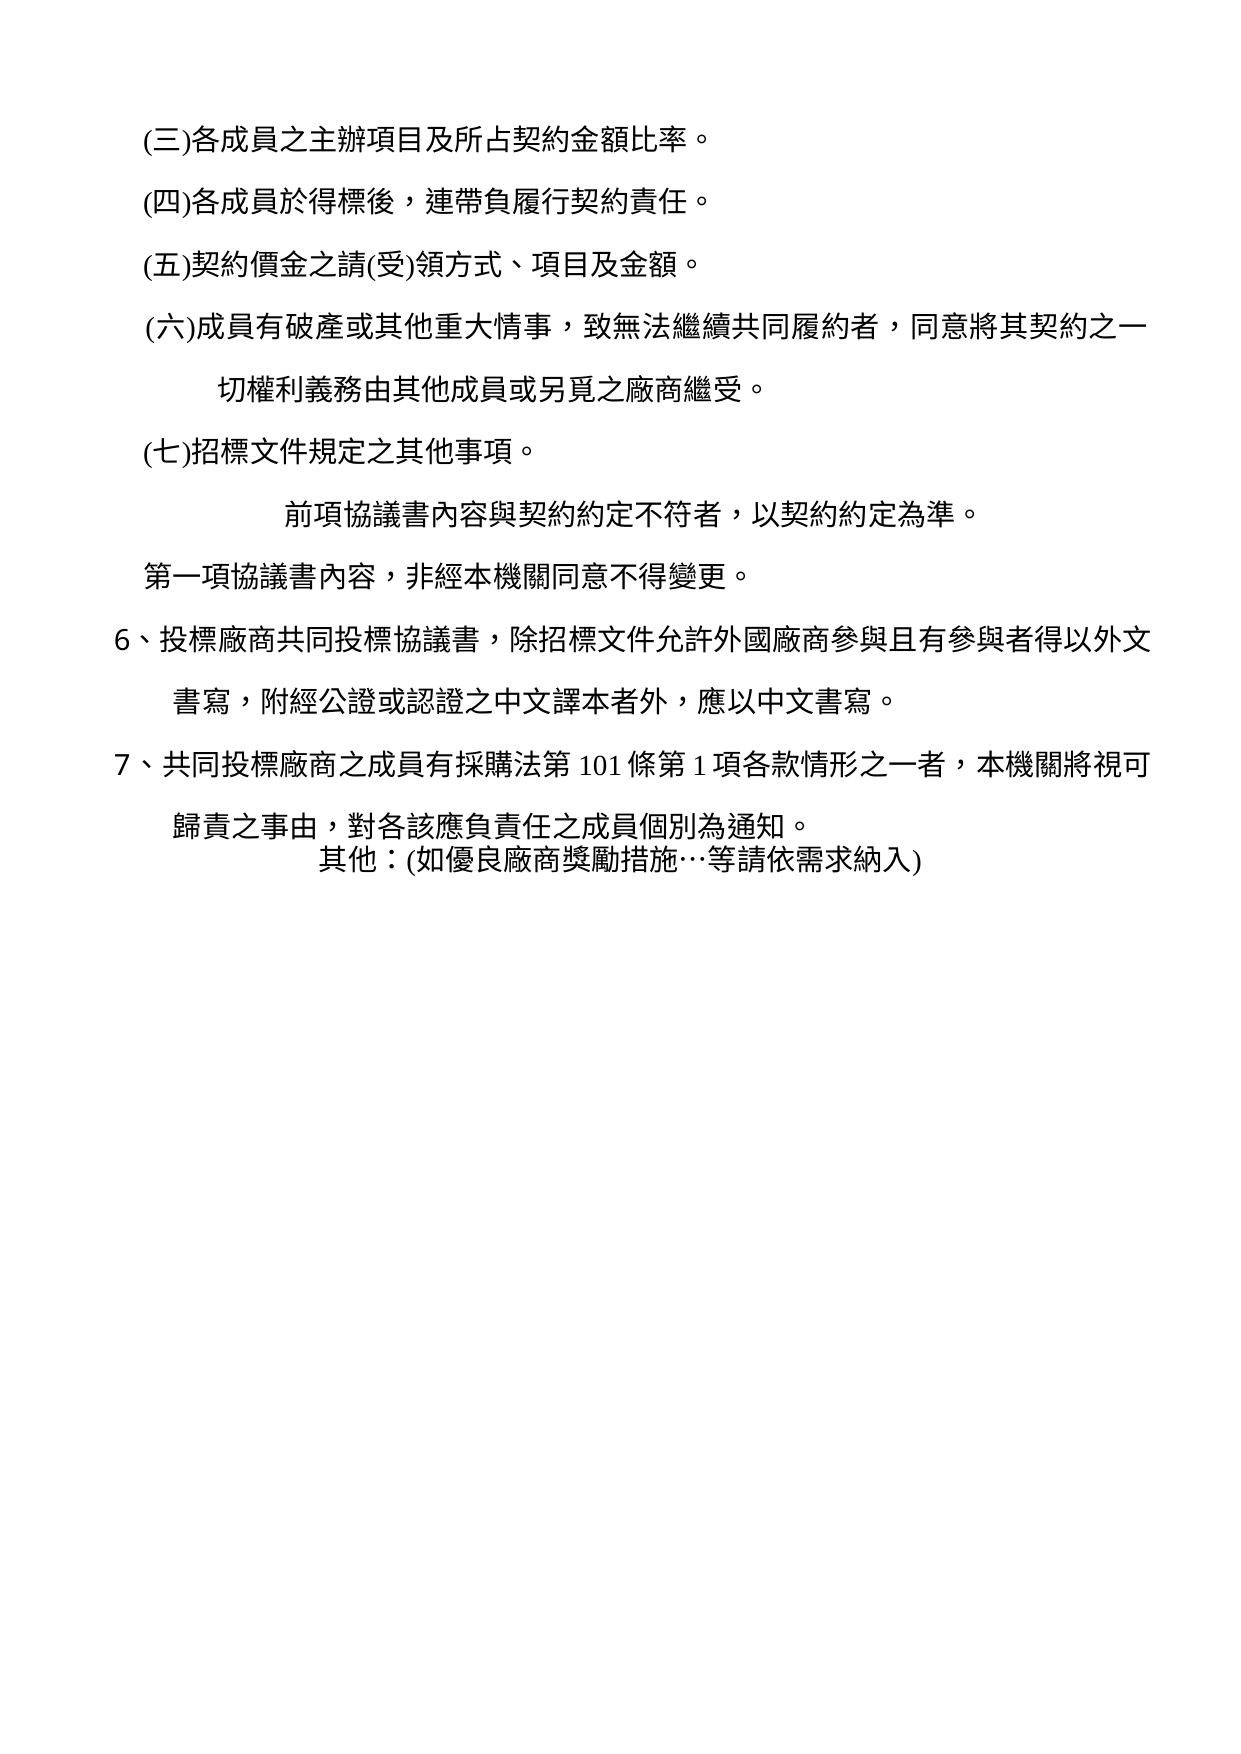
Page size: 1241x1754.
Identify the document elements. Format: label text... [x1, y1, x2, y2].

list 共同投標廠商之成員有採購法第101條第1項各款情形之一者，本機關將視可歸責之事由，對各該應負責任之成員個別為通知。 [114, 721, 1152, 846]
text 其他：(如優良廠商獎勵措施…等請依需求納入) [89, 846, 1152, 877]
text (四)各成員於得標後，連帶負履行契約責任。 [114, 158, 1152, 221]
text (三)各成員之主辦項目及所占契約金額比率。 [114, 96, 1152, 158]
text (六)成員有破產或其他重大情事，致無法繼續共同履約者，同意將其契約之一切權利義務由其他成員或另覓之廠商繼受。 [114, 283, 1152, 408]
text (七)招標文件規定之其他事項。 [114, 408, 1152, 471]
text 第一項協議書內容，非經本機關同意不得變更。 [114, 533, 1152, 596]
list 投標廠商共同投標協議書，除招標文件允許外國廠商參與且有參與者得以外文書寫，附經公證或認證之中文譯本者外，應以中文書寫。 [114, 596, 1152, 721]
text (五)契約價金之請(受)領方式、項目及金額。 [114, 221, 1152, 283]
text 前項協議書內容與契約約定不符者，以契約約定為準。 [255, 471, 1152, 533]
